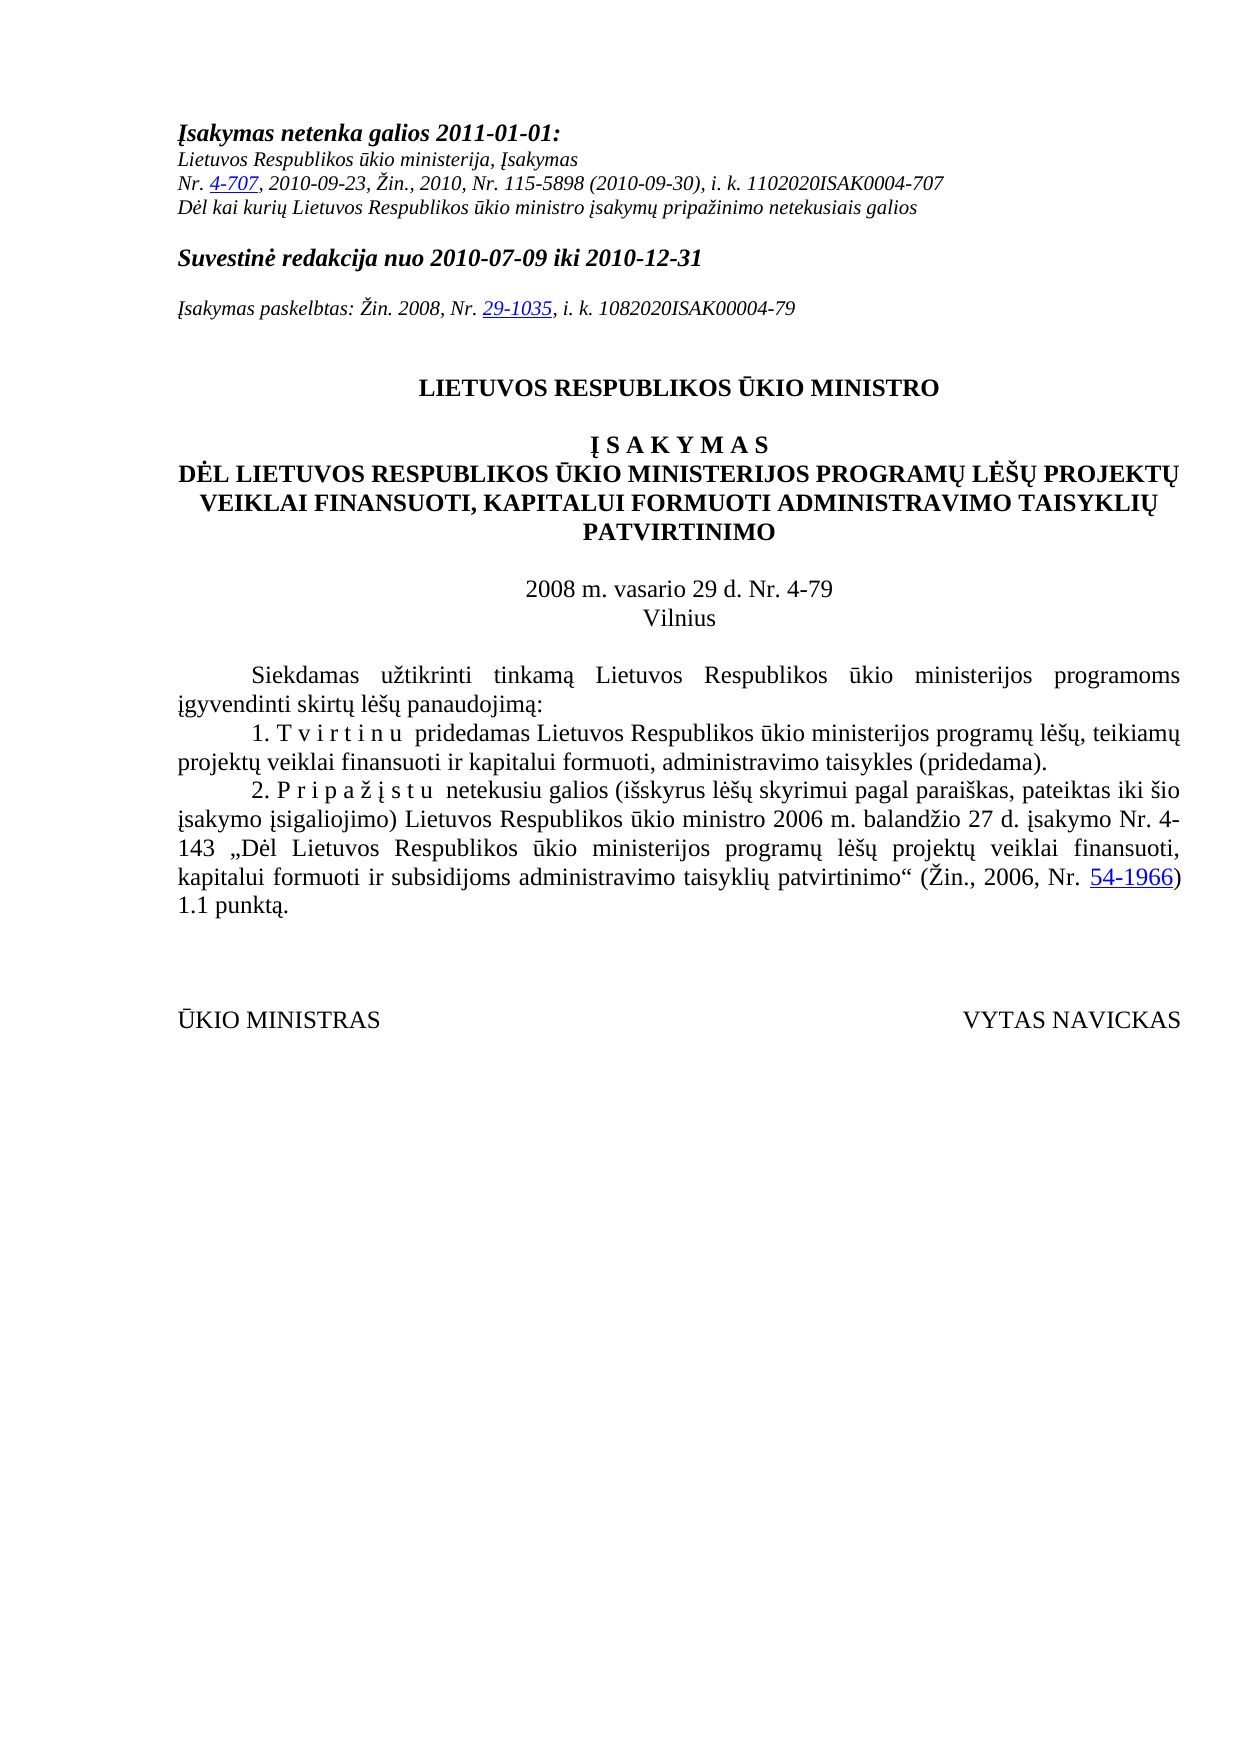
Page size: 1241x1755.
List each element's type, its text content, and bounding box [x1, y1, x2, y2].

text 1. Tvirtinu pridedamas Lietuvos Respublikos ūkio ministerijos programų lėšų, teikiamų projektų veiklai finansuoti ir kapitalui formuoti, administravimo taisykles (pridedama). [177, 718, 1181, 775]
text 2. Pripažįstu netekusiu galios (išskyrus lėšų skyrimui pagal paraiškas, pateiktas iki šio įsakymo įsigaliojimo) Lietuvos Respublikos ūkio ministro 2006 m. balandžio 27 d. įsakymo Nr. 4-143 „Dėl Lietuvos Respublikos ūkio ministerijos programų lėšų projektų veiklai finansuoti, kapitalui formuoti ir subsidijoms administravimo taisyklių patvirtinimo“ (Žin., 2006, Nr. 54-1966) 1.1 punktą. [177, 775, 1181, 919]
text Dėl kai kurių Lietuvos Respublikos ūkio ministro įsakymų pripažinimo netekusiais galios [177, 195, 1181, 219]
text Suvestinė redakcija nuo 2010-07-09 iki 2010-12-31 [177, 243, 1181, 272]
text Lietuvos Respublikos ūkio ministerija, Įsakymas [177, 147, 1181, 171]
text ŪKIO MINISTRAS VYTAS NAVICKAS [177, 1005, 1181, 1034]
text Nr. 4-707, 2010-09-23, Žin., 2010, Nr. 115-5898 (2010-09-30), i. k. 1102020ISAK0004-707 [177, 171, 1181, 195]
text ĮSAKYMAS [177, 430, 1181, 459]
text Siekdamas užtikrinti tinkamą Lietuvos Respublikos ūkio ministerijos programoms įgyvendinti skirtų lėšų panaudojimą: [177, 660, 1181, 718]
text Įsakymas netenka galios 2011-01-01: [177, 118, 1181, 147]
text DĖL LIETUVOS RESPUBLIKOS ŪKIO MINISTERIJOS PROGRAMŲ LĖŠŲ PROJEKTŲ VEIKLAI FINANSUOTI, KAPITALUI FORMUOTI ADMINISTRAVIMO TAISYKLIŲ PATVIRTINIMO [177, 459, 1181, 545]
text Įsakymas paskelbtas: Žin. 2008, Nr. 29-1035, i. k. 1082020ISAK00004-79 [177, 296, 1181, 320]
text Vilnius [177, 603, 1181, 632]
text 2008 m. vasario 29 d. Nr. 4-79 [177, 574, 1181, 603]
text LIETUVOS RESPUBLIKOS ŪKIO MINISTRO [177, 373, 1181, 402]
